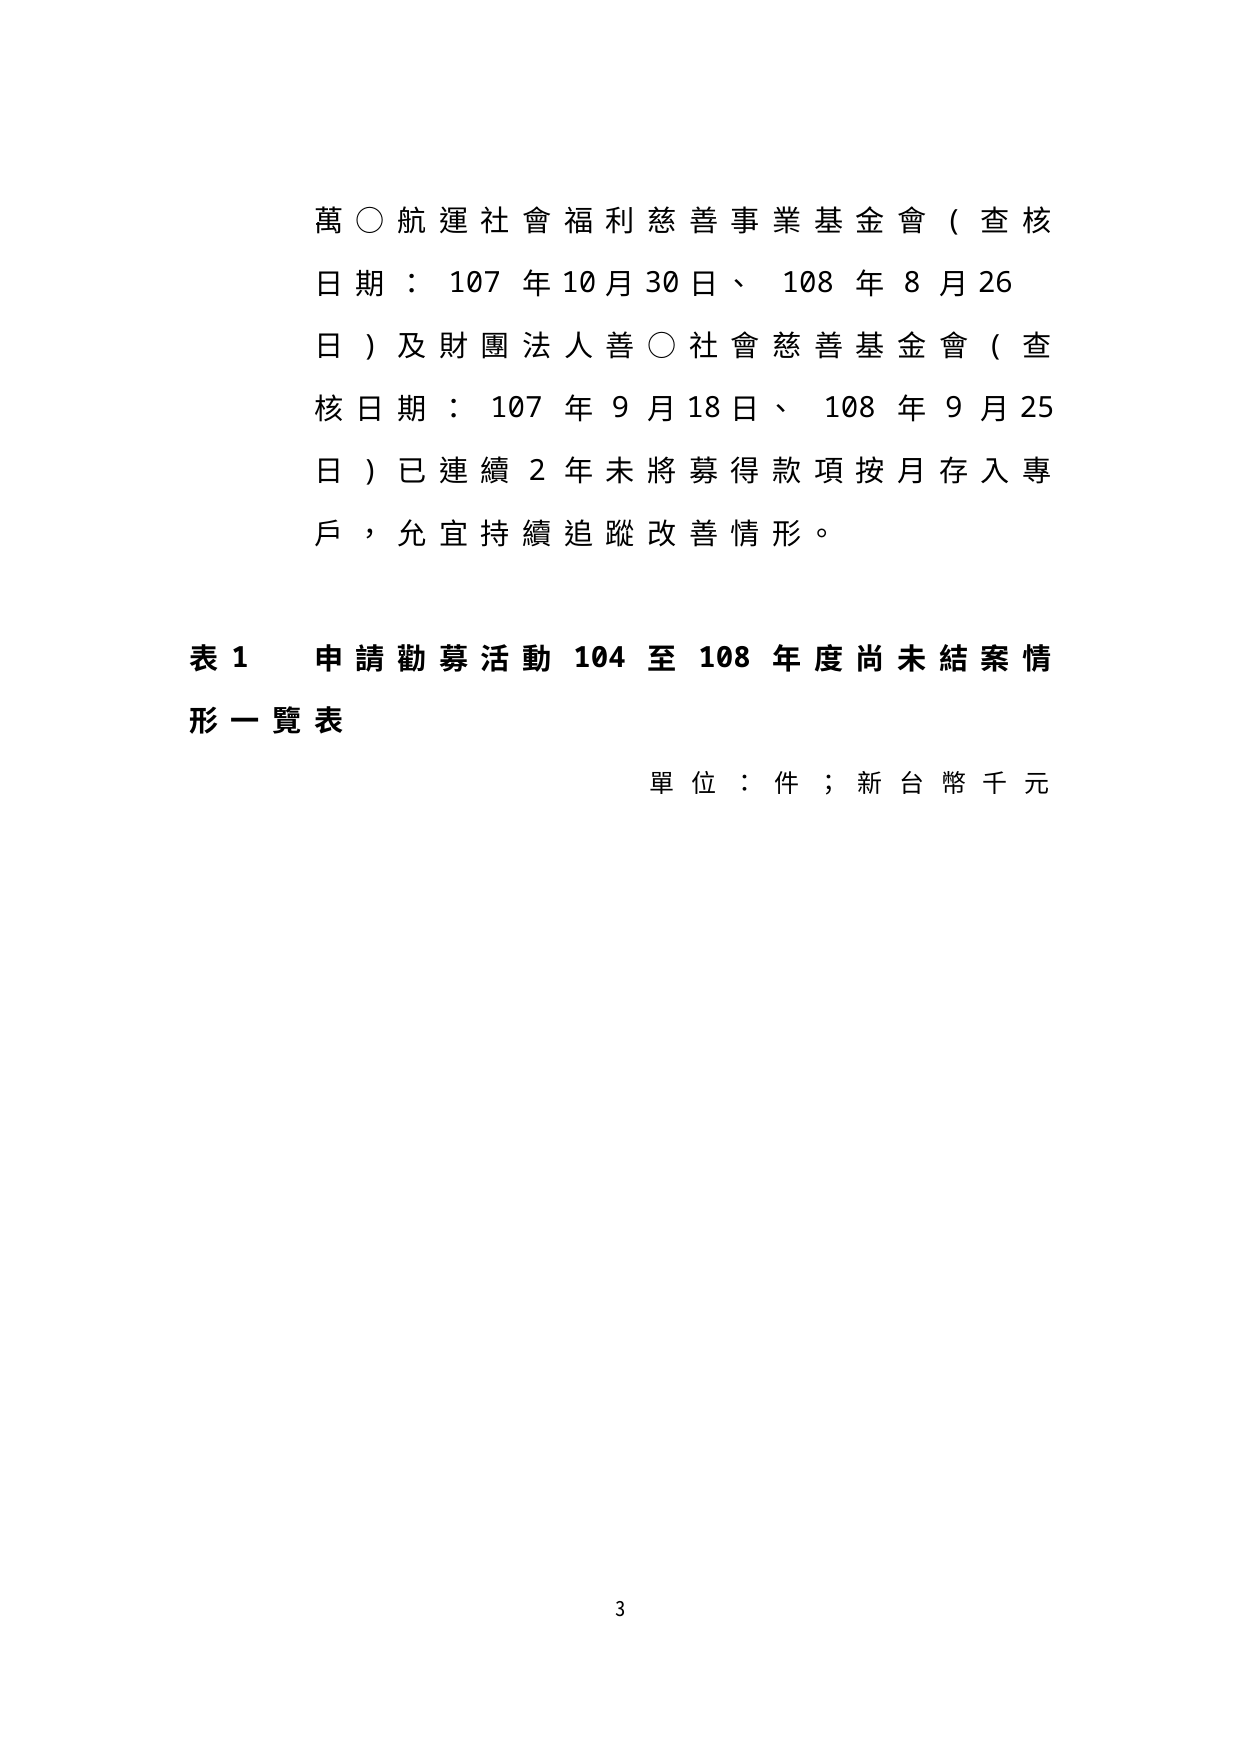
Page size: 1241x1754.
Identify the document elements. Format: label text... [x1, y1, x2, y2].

text 萬○航運社會福利慈善事業基金會(查核日期：107年10月30日、108年8月26日)及財團法人善○社會慈善基金會(查核日期：107年9月18日、108年9月25日)已連續2年未將募得款項按月存入專戶，允宜持續追蹤改善情形。 [271, 177, 1058, 552]
text 表1 申請勸募活動104至108年度尚未結案情形一覽表 [183, 615, 1058, 740]
text 單位：件；新台幣千元 [242, 740, 1058, 802]
